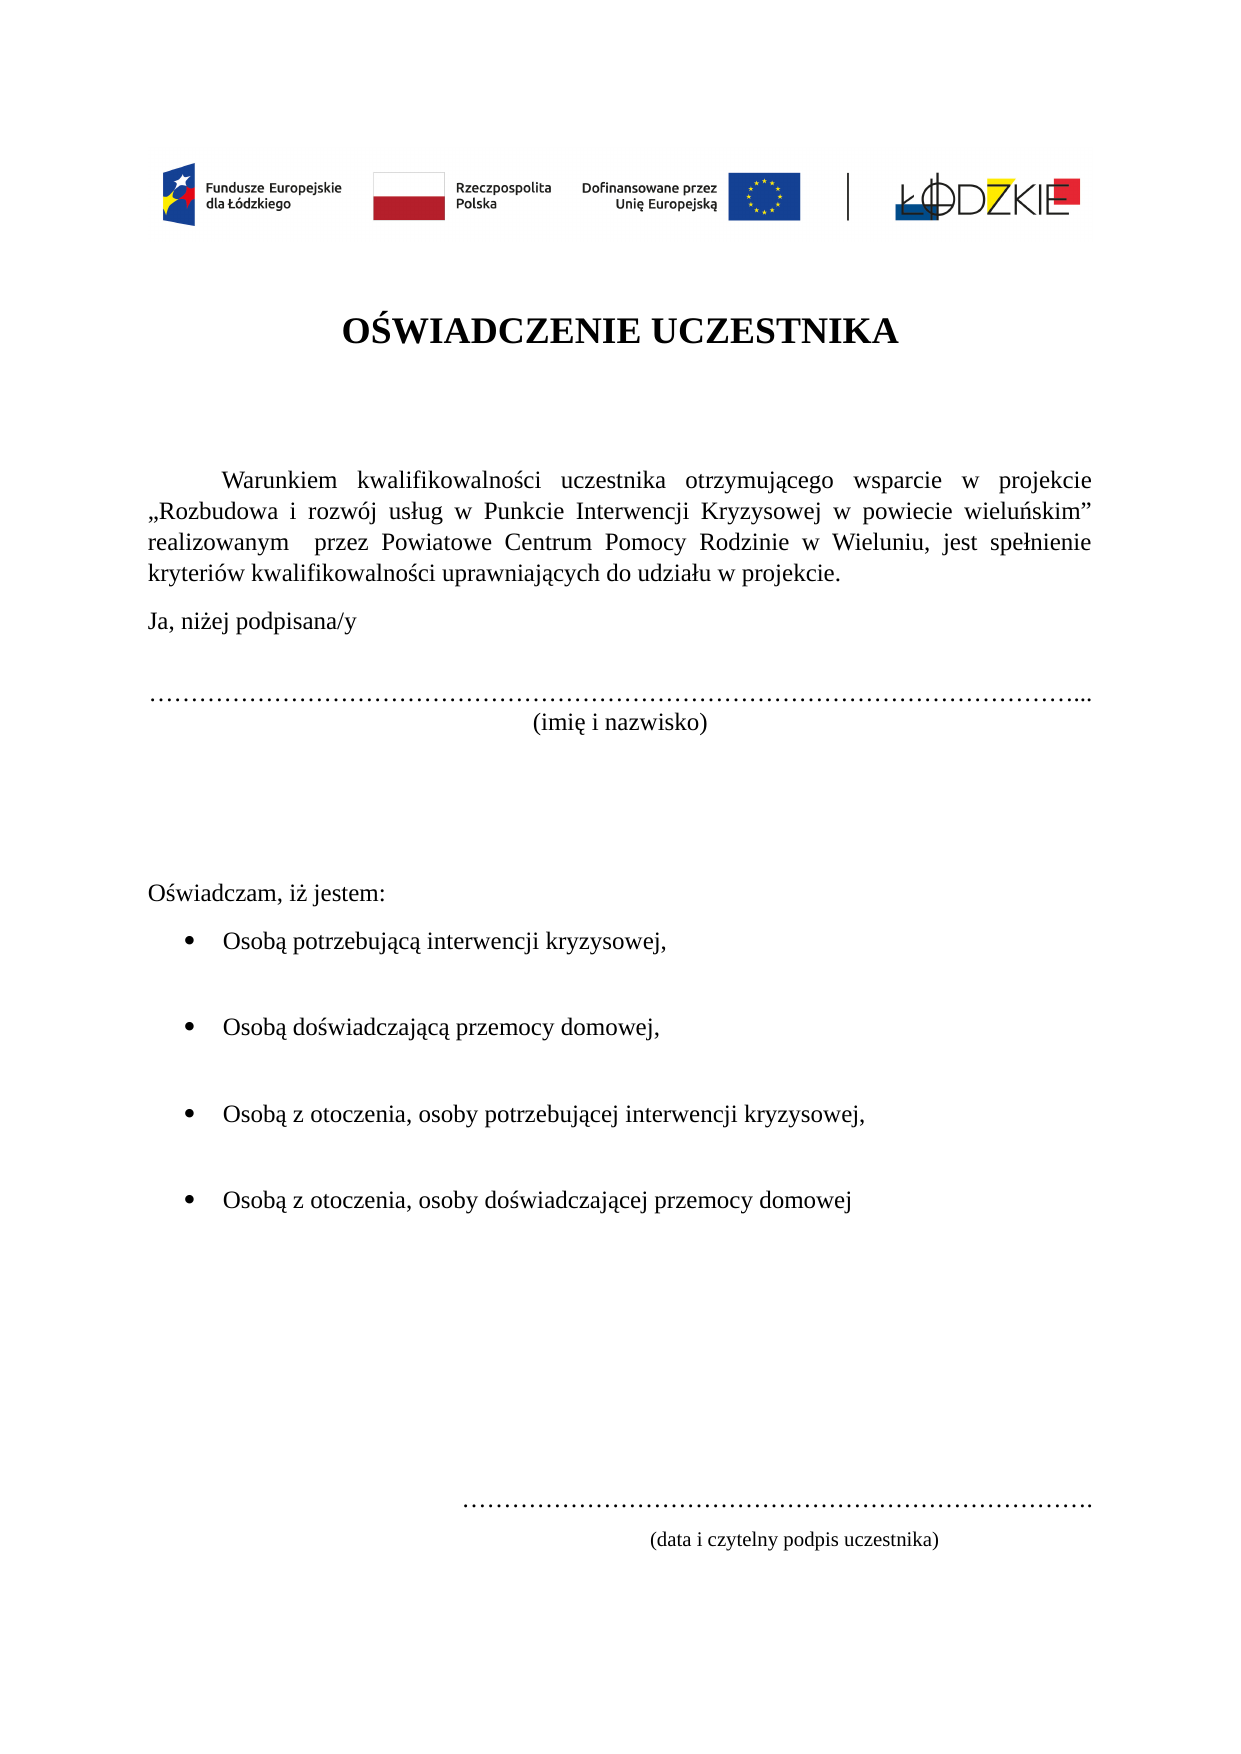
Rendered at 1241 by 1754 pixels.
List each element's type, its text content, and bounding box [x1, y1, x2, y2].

text OŚWIADCZENIE UCZESTNIKA [148, 308, 1093, 351]
text …………………………………………………………………………………………………... [148, 678, 1093, 707]
list Osobą potrzebującą interwencji kryzysowej, [185, 926, 1093, 955]
text Oświadczam, iż jestem: [148, 878, 1093, 907]
list Osobą z otoczenia, osoby potrzebującej interwencji kryzysowej, [185, 1099, 1093, 1127]
text Ja, niżej podpisana/y [148, 606, 1093, 635]
list …………………………………………………………………. [223, 1442, 1093, 1513]
list (data i czytelny podpis uczestnika) [223, 1527, 1093, 1551]
text Warunkiem kwalifikowalności uczestnika otrzymującego wsparcie w projekcie „Rozbudowa i rozwój usług w Punkcie Interwencji Kryzysowej w powiecie wieluńskim” realizowanym przez Powiatowe Centrum Pomocy Rodzinie w Wieluniu, jest spełnienie kryteriów kwalifikowalności uprawniających do udziału w projekcie. [148, 465, 1093, 587]
text (imię i nazwisko) [148, 707, 1093, 735]
list Osobą z otoczenia, osoby doświadczającej przemocy domowej [185, 1185, 1093, 1214]
list Osobą doświadczającą przemocy domowej, [185, 1012, 1093, 1041]
